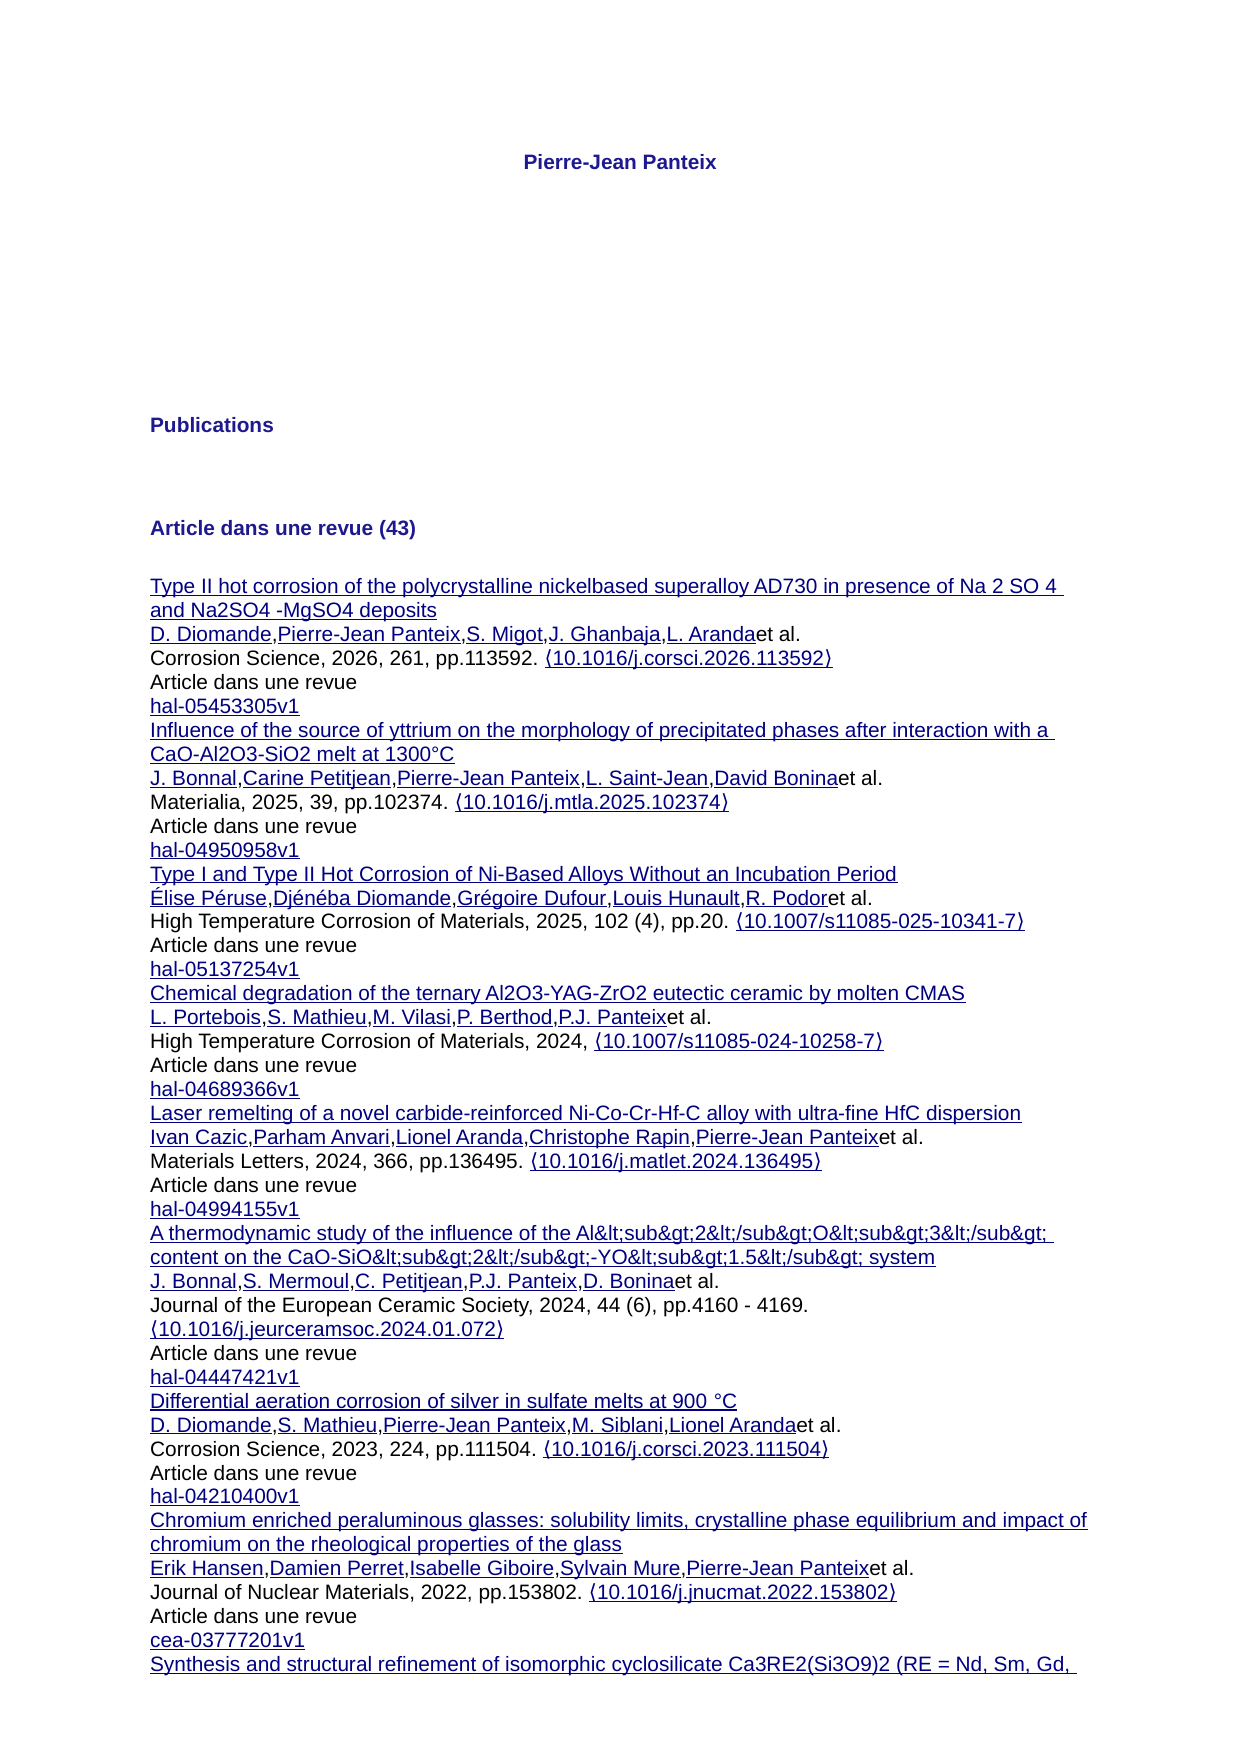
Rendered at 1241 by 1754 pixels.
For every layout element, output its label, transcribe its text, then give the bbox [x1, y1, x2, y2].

subtitle Publications [150, 412, 1090, 436]
table_cell A thermodynamic study of the influence of the Al&lt;sub&gt;2&lt;/sub&gt;O&lt;sub&gt;3&lt;/sub&gt; content on the CaO-SiO&lt;sub&gt;2&lt;/sub&gt;-YO&lt;sub&gt;1.5&lt;/sub&gt; system J. Bonnal,S. Mermoul,C. Petitjean,P.J. Panteix,D. Boninaet al. Journal of the European Ceramic Society, 2024, 44 (6), pp.4160 - 4169. ⟨10.1016/j.jeurceramsoc.2024.01.072⟩ Article dans une revue hal-04447421v1 [150, 1221, 1090, 1388]
table_cell Influence of the source of yttrium on the morphology of precipitated phases after interaction with a CaO-Al2O3-SiO2 melt at 1300°C J. Bonnal,Carine Petitjean,Pierre-Jean Panteix,L. Saint-Jean,David Boninaet al. Materialia, 2025, 39, pp.102374. ⟨10.1016/j.mtla.2025.102374⟩ Article dans une revue hal-04950958v1 [150, 718, 1090, 861]
subtitle Article dans une revue (43) [150, 516, 1090, 539]
table_cell Differential aeration corrosion of silver in sulfate melts at 900 °C D. Diomande,S. Mathieu,Pierre-Jean Panteix,M. Siblani,Lionel Arandaet al. Corrosion Science, 2023, 224, pp.111504. ⟨10.1016/j.corsci.2023.111504⟩ Article dans une revue hal-04210400v1 [150, 1389, 1090, 1508]
table_cell Type I and Type II Hot Corrosion of Ni-Based Alloys Without an Incubation Period Élise Péruse,Djénéba Diomande,Grégoire Dufour,Louis Hunault,R. Podoret al. High Temperature Corrosion of Materials, 2025, 102 (4), pp.20. ⟨10.1007/s11085-025-10341-7⟩ Article dans une revue hal-05137254v1 [150, 861, 1090, 981]
table_header Type II hot corrosion of the polycrystalline nickelbased superalloy AD730 in presence of Na 2 SO 4 and Na2SO4 -MgSO4 deposits D. Diomande,Pierre-Jean Panteix,S. Migot,J. Ghanbaja,L. Arandaet al. Corrosion Science, 2026, 261, pp.113592. ⟨10.1016/j.corsci.2026.113592⟩ Article dans une revue hal-05453305v1 [150, 574, 1090, 718]
table_cell Chromium enriched peraluminous glasses: solubility limits, crystalline phase equilibrium and impact of chromium on the rheological properties of the glass Erik Hansen,Damien Perret,Isabelle Giboire,Sylvain Mure,Pierre-Jean Panteixet al. Journal of Nuclear Materials, 2022, pp.153802. ⟨10.1016/j.jnucmat.2022.153802⟩ Article dans une revue cea-03777201v1 [150, 1508, 1090, 1652]
table_cell Synthesis and structural refinement of isomorphic cyclosilicate Ca3RE2(Si3O9)2 (RE = Nd, Sm, Gd, [150, 1652, 1090, 1676]
subtitle Pierre-Jean Panteix [150, 150, 1090, 174]
table_cell Laser remelting of a novel carbide-reinforced Ni-Co-Cr-Hf-C alloy with ultra-fine HfC dispersion Ivan Cazic,Parham Anvari,Lionel Aranda,Christophe Rapin,Pierre-Jean Panteixet al. Materials Letters, 2024, 366, pp.136495. ⟨10.1016/j.matlet.2024.136495⟩ Article dans une revue hal-04994155v1 [150, 1101, 1090, 1221]
table_cell Chemical degradation of the ternary Al2O3-YAG-ZrO2 eutectic ceramic by molten CMAS L. Portebois,S. Mathieu,M. Vilasi,P. Berthod,P.J. Panteixet al. High Temperature Corrosion of Materials, 2024, ⟨10.1007/s11085-024-10258-7⟩ Article dans une revue hal-04689366v1 [150, 981, 1090, 1101]
